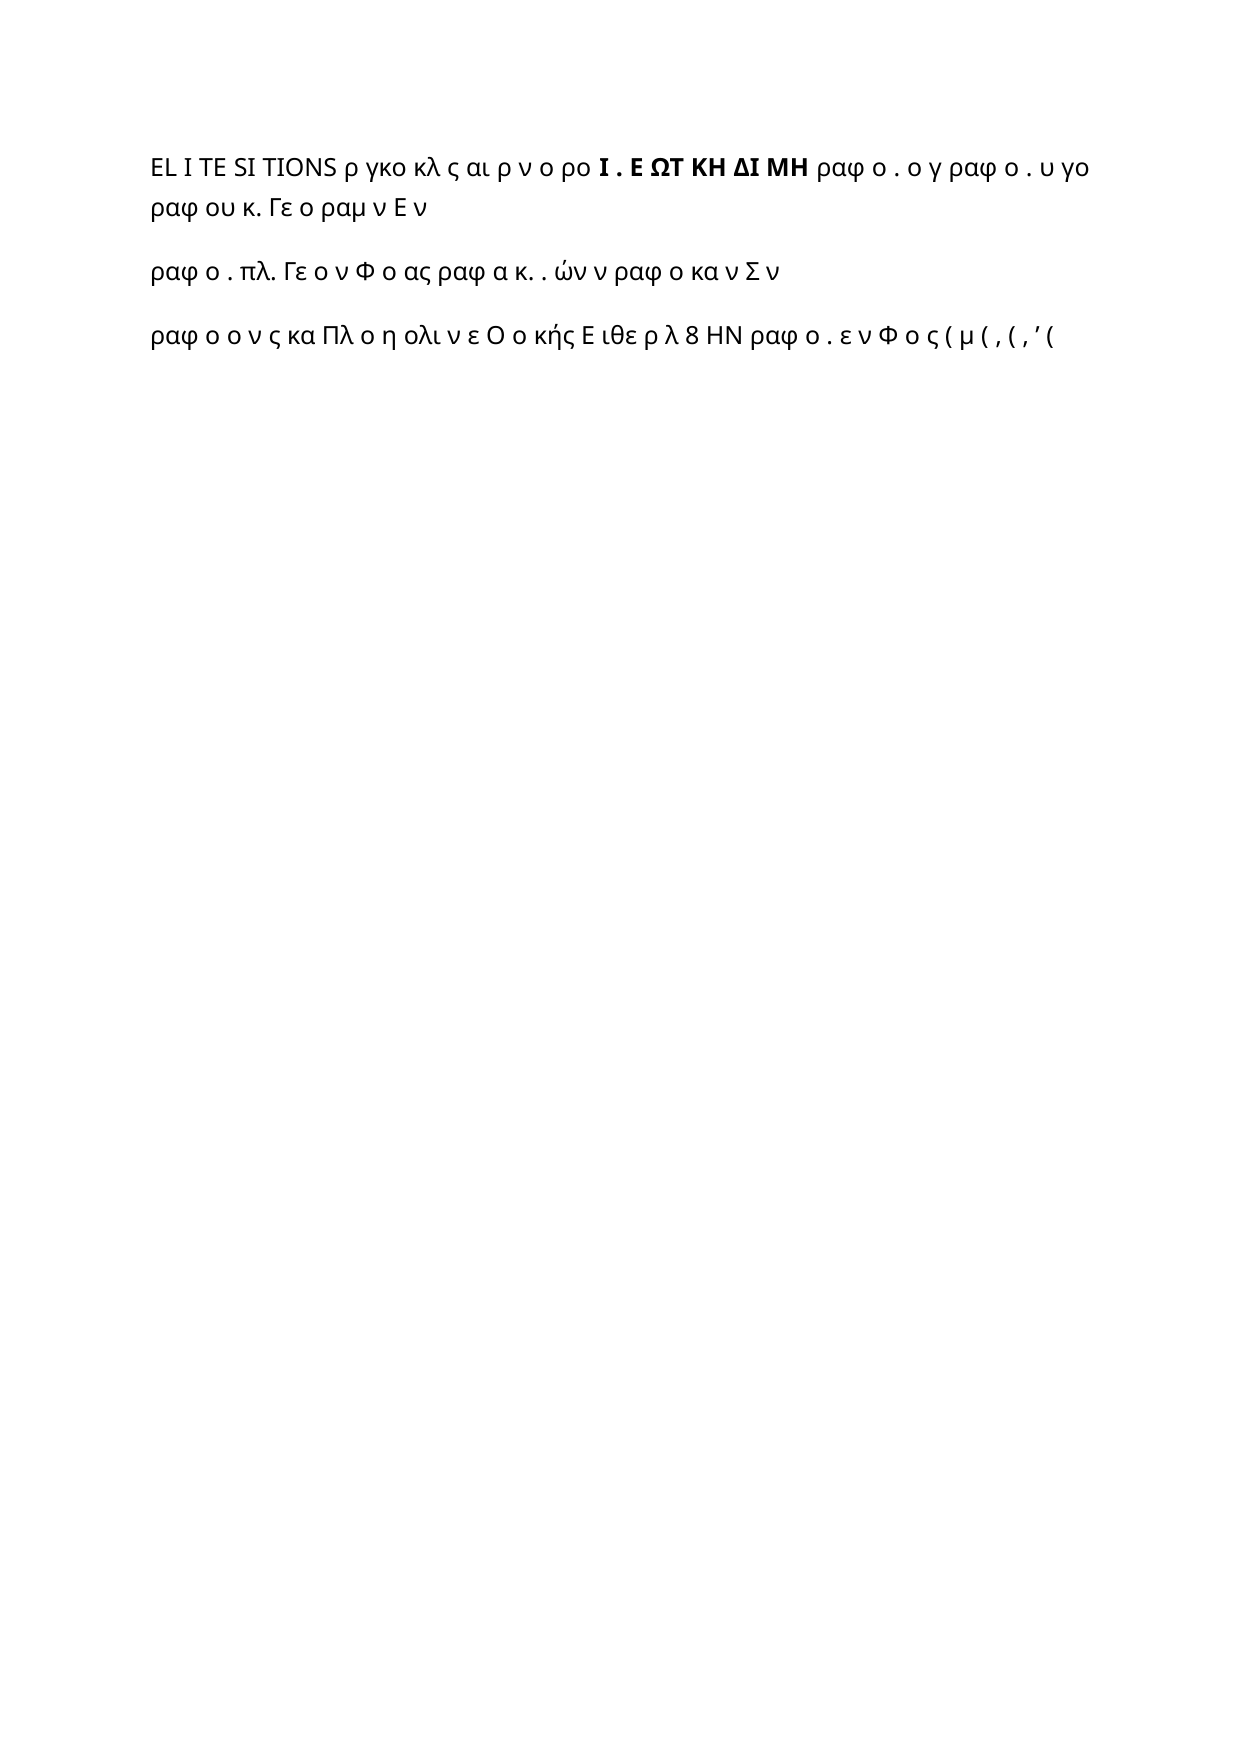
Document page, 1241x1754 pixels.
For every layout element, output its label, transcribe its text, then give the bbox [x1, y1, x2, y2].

text EL I TE SI TIONS ρ γκο κλ ς αι ρ ν ο ρο Ι . Ε ΩΤ ΚΗ ΔΙ ΜΗ ραφ ο . ο γ ραφ ο . υ γο ραφ ου κ. Γε ο ραμ ν Ε ν [150, 150, 1090, 223]
text ραφ ο . πλ. Γε ο ν Φ ο ας ραφ α κ. . ών ν ραφ ο κα ν Σ ν [150, 253, 1090, 287]
text ραφ ο ο ν ς κα Πλ ο η ολι ν ε Ο ο κής Ε ιθε ρ λ 8 ΗΝ ραφ ο . ε ν Φ ο ς ( μ ( , ( , ’ ( [150, 317, 1090, 352]
